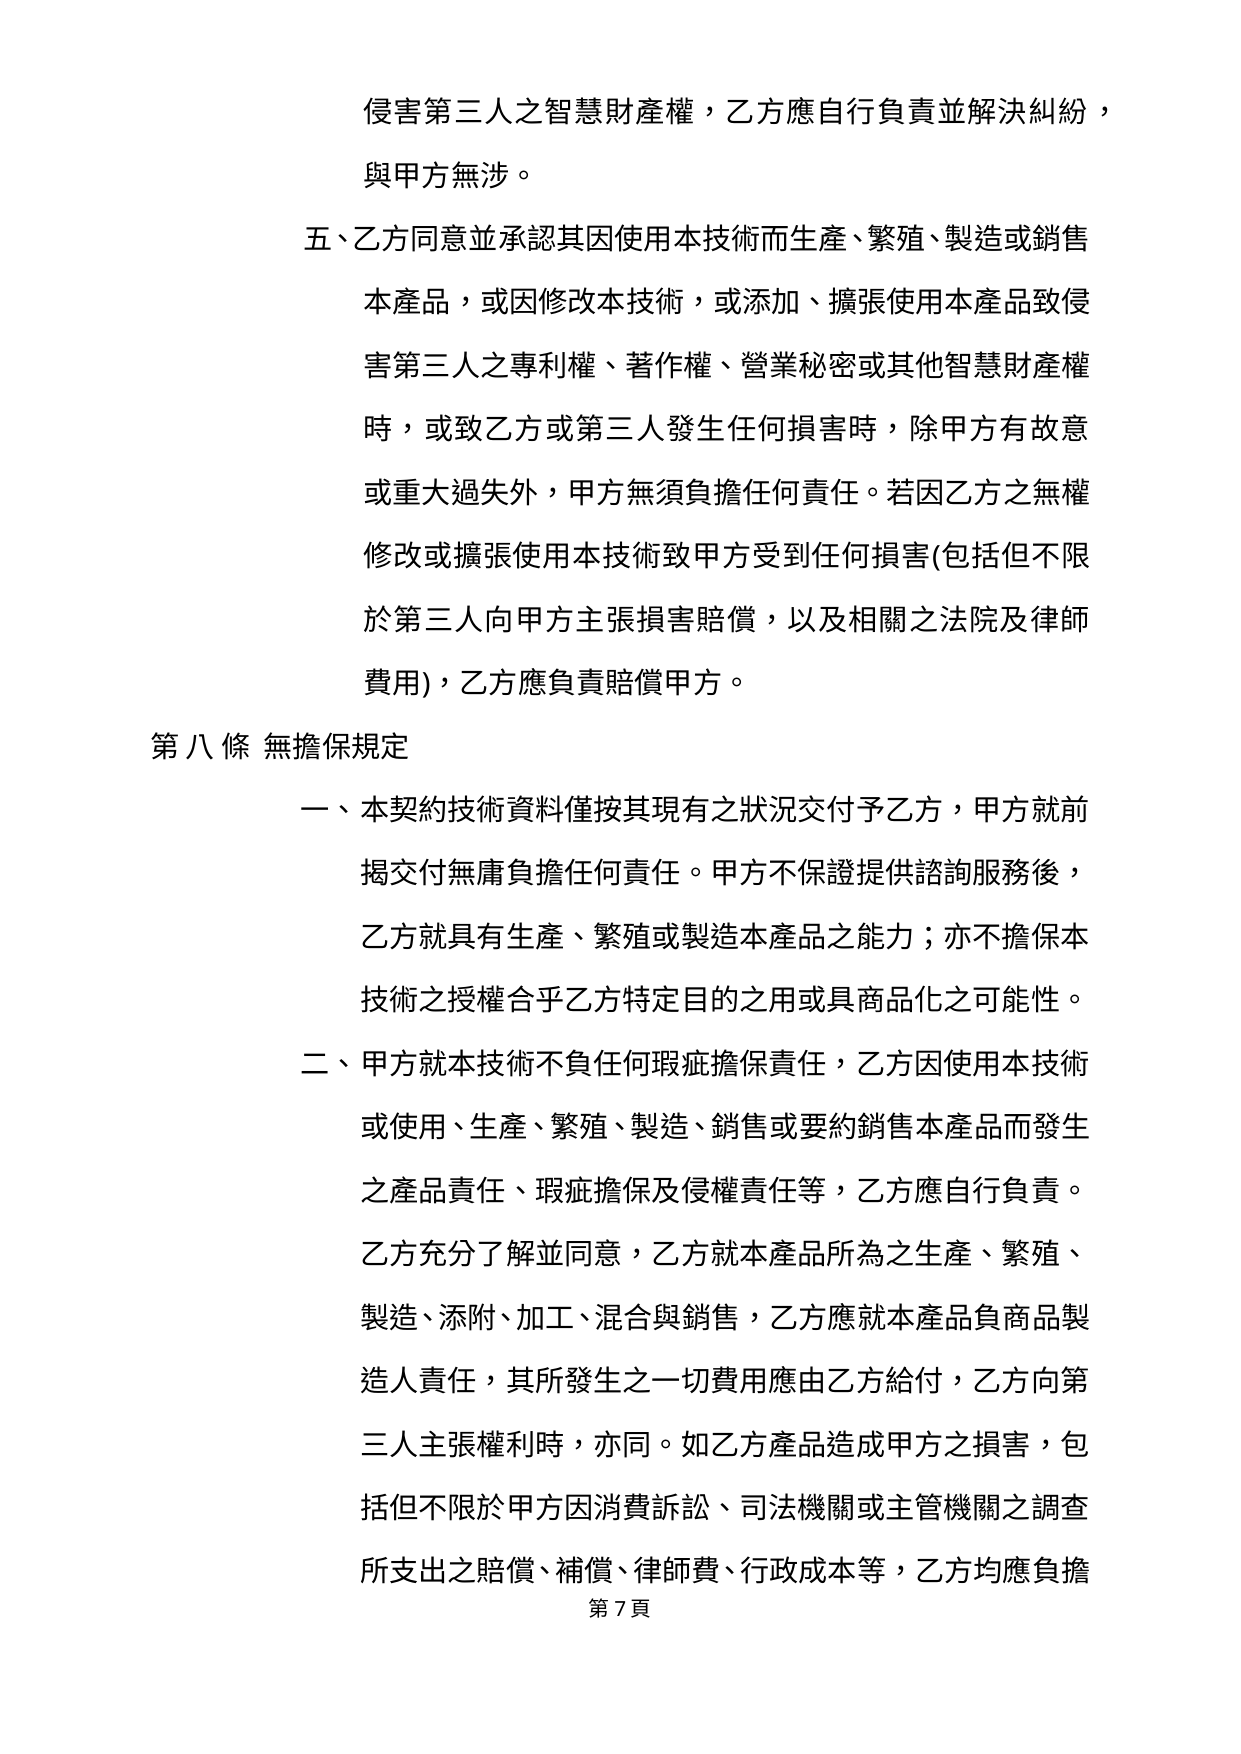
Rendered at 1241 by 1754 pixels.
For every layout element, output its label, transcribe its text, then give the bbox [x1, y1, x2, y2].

text 五、乙方同意並承認其因使用本技術而生產、繁殖、製造或銷售本產品，或因修改本技術，或添加、擴張使用本產品致侵害第三人之專利權、著作權、營業秘密或其他智慧財產權時，或致乙方或第三人發生任何損害時，除甲方有故意或重大過失外，甲方無須負擔任何責任。若因乙方之無權修改或擴張使用本技術致甲方受到任何損害(包括但不限於第三人向甲方主張損害賠償，以及相關之法院及律師費用)，乙方應負責賠償甲方。 [304, 216, 1090, 702]
text 四、乙方自行獨立研發未參考本技術且獲有智慧財產權保護，其智慧財產權歸屬乙方。如前揭自行研發之智慧財產權有侵害第三人之智慧財產權，乙方應自行負責並解決糾紛，與甲方無涉。 [304, 89, 1090, 194]
subtitle 第 八 條 無擔保規定 [150, 723, 1090, 766]
list 本契約技術資料僅按其現有之狀況交付予乙方，甲方就前揭交付無庸負擔任何責任。甲方不保證提供諮詢服務後，乙方就具有生產、繁殖或製造本產品之能力；亦不擔保本技術之授權合乎乙方特定目的之用或具商品化之可能性。 [300, 787, 1090, 1019]
list 甲方就本技術不負任何瑕疵擔保責任，乙方因使用本技術，或使用、生產、繁殖、製造、銷售或要約銷售本產品而發生之產品責任、瑕疵擔保及侵權責任等，乙方應自行負責。乙方充分了解並同意，乙方就本產品所為之生產、繁殖、製造、添附、加工、混合與銷售，乙方應就本產品負商品製造人責任，其所發生之一切費用應由乙方給付，乙方向第三人主張權利時，亦同。如乙方產品造成甲方之損害，包括但不限於甲方因消費訴訟、司法機關或主管機關之調查所支出之賠償、補償、律師費、行政成本等，乙方均應負擔之。 [300, 1040, 1090, 1590]
